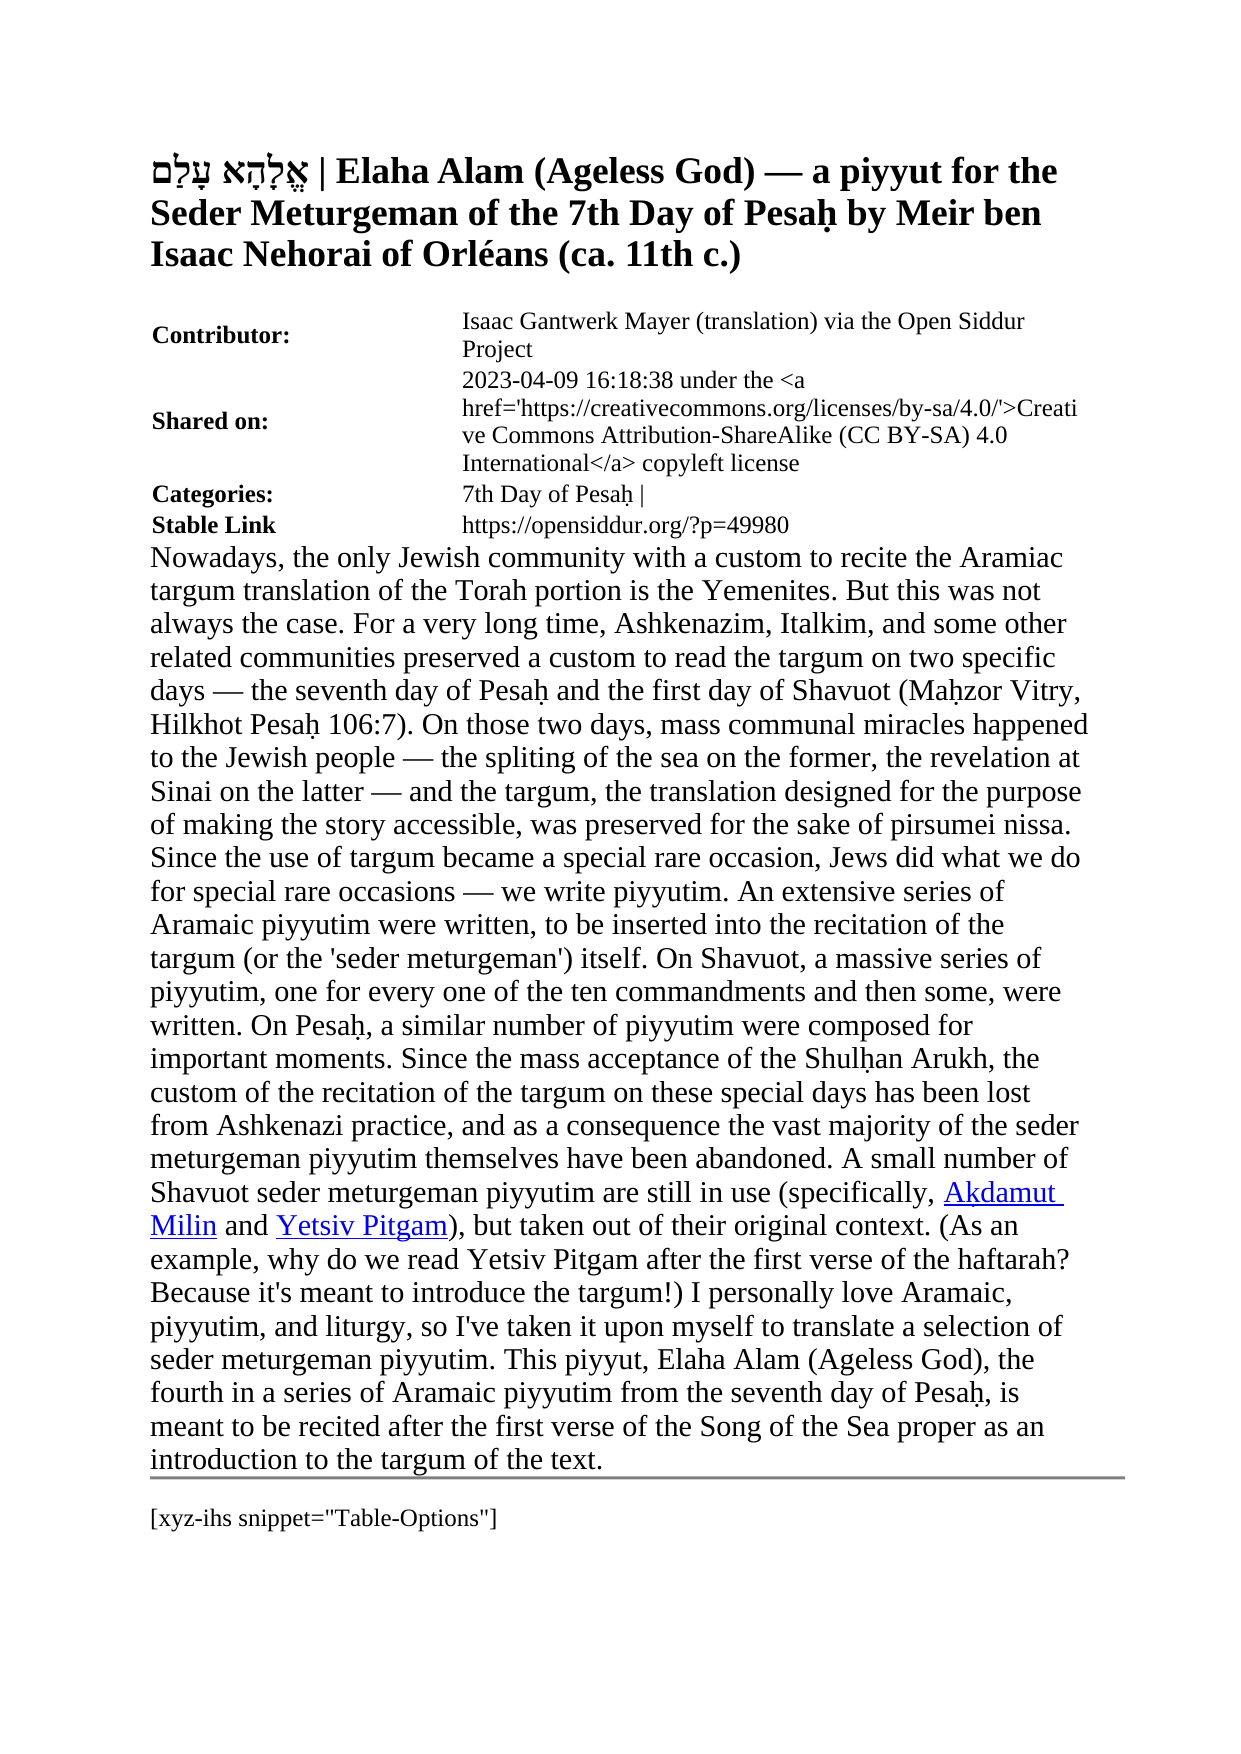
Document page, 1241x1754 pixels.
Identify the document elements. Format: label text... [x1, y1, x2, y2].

table_cell 7th Day of Pesaḥ | [460, 478, 1090, 509]
table_cell Stable Link [150, 509, 460, 540]
subtitle אֱלָהָא עָלַם | Elaha Alam (Ageless God) — a piyyut for the Seder Meturgeman of the 7th Day of Pesaḥ by Meir ben Isaac Nehorai of Orléans (ca. 11th c.) [150, 150, 1090, 275]
table_header Isaac Gantwerk Mayer (translation) via the Open Siddur Project [460, 306, 1090, 364]
table_header Contributor: [150, 306, 460, 364]
table_cell Shared on: [150, 364, 460, 478]
text Nowadays, the only Jewish community with a custom to recite the Aramiac targum translation of the Torah portion is the Yemenites. But this was not always the case. For a very long time, Ashkenazim, Italkim, and some other related communities preserved a custom to read the targum on two specific days — the seventh day of Pesaḥ and the first day of Shavuot (Maḥzor Vitry, Hilkhot Pesaḥ 106:7). On those two days, mass communal miracles happened to the Jewish people — the spliting of the sea on the former, the revelation at Sinai on the latter — and the targum, the translation designed for the purpose of making the story accessible, was preserved for the sake of pirsumei nissa. Since the use of targum became a special rare occasion, Jews did what we do for special rare occasions — we write piyyutim. An extensive series of Aramaic piyyutim were written, to be inserted into the recitation of the targum (or the 'seder meturgeman') itself. On Shavuot, a massive series of piyyutim, one for every one of the ten commandments and then some, were written. On Pesaḥ, a similar number of piyyutim were composed for important moments. Since the mass acceptance of the Shulḥan Arukh, the custom of the recitation of the targum on these special days has been lost from Ashkenazi practice, and as a consequence the vast majority of the seder meturgeman piyyutim themselves have been abandoned. A small number of Shavuot seder meturgeman piyyutim are still in use (specifically, Aḳdamut Milin and Yetsiv Pitgam), but taken out of their original context. (As an example, why do we read Yetsiv Pitgam after the first verse of the haftarah? Because it's meant to introduce the targum!) I personally love Aramaic, piyyutim, and liturgy, so I've taken it upon myself to translate a selection of seder meturgeman piyyutim. This piyyut, Elaha Alam (Ageless God), the fourth in a series of Aramaic piyyutim from the seventh day of Pesaḥ, is meant to be recited after the first verse of the Song of the Sea proper as an introduction to the targum of the text. [150, 540, 1090, 1476]
text [xyz-ihs snippet="Table-Options"] [150, 1504, 1090, 1532]
table_cell Categories: [150, 478, 460, 509]
table_cell https://opensiddur.org/?p=49980 [460, 509, 1090, 540]
table_cell 2023-04-09 16:18:38 under the <a href='https://creativecommons.org/licenses/by-sa/4.0/'>Creative Commons Attribution-ShareAlike (CC BY-SA) 4.0 International</a> copyleft license [460, 364, 1090, 478]
